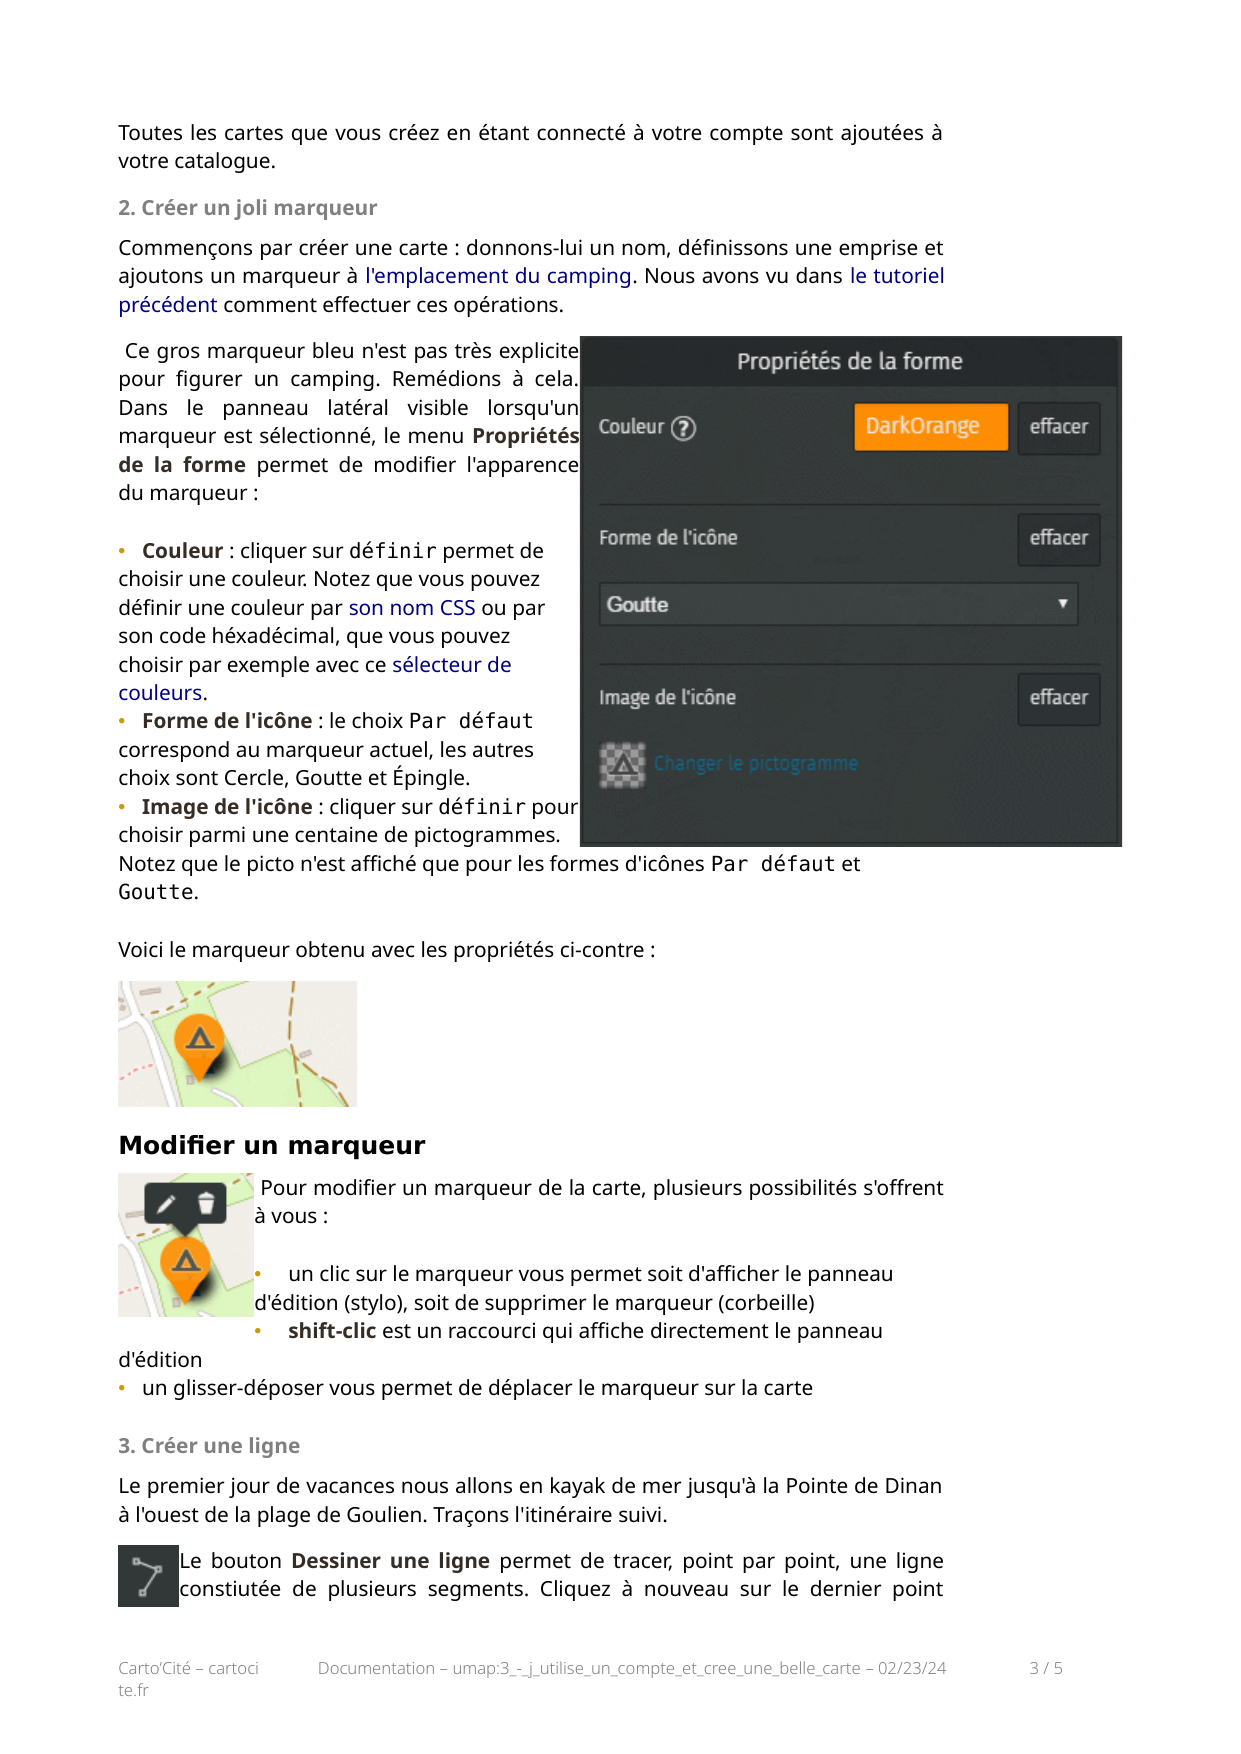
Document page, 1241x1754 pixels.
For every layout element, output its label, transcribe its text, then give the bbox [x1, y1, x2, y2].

text Commençons par créer une carte : donnons-lui un nom, définissons une emprise et ajoutons un marqueur à l'emplacement du camping. Nous avons vu dans le tutoriel précédent comment effectuer ces opérations. [118, 233, 945, 318]
picture [118, 1545, 179, 1607]
text Le bouton Dessiner une ligne permet de tracer, point par point, une ligne constiutée de plusieurs segments. Cliquez à nouveau sur le dernier point [179, 1546, 945, 1603]
list un glisser-déposer vous permet de déplacer le marqueur sur la carte [118, 1373, 945, 1402]
list Couleur : cliquer sur définir permet de choisir une couleur. Notez que vous pouvez définir une couleur par son nom CSS ou par son code héxadécimal, que vous pouvez choisir par exemple avec ce sélecteur de couleurs. [118, 536, 579, 707]
picture [118, 981, 358, 1107]
list Forme de l'icône : le choix Par défaut correspond au marqueur actuel, les autres choix sont Cercle, Goutte et Épingle. [118, 707, 579, 792]
list Image de l'icône : cliquer sur définir pour choisir parmi une centaine de pictogrammes. Notez que le picto n'est affiché que pour les formes d'icônes Par défaut et Goutte. [118, 792, 945, 906]
text Voici le marqueur obtenu avec les propriétés ci-contre : [118, 935, 945, 964]
text Toutes les cartes que vous créez en étant connecté à votre compte sont ajoutées à votre catalogue. [118, 118, 945, 175]
list un clic sur le marqueur vous permet soit d'afficher le panneau d'édition (stylo), soit de supprimer le marqueur (corbeille) [254, 1259, 945, 1316]
text Ce gros marqueur bleu n'est pas très explicite pour figurer un camping. Remédions à cela. Dans le panneau latéral visible lorsqu'un marqueur est sélectionné, le menu Propriétés de la forme permet de modifier l'apparence du marqueur : [118, 336, 579, 507]
subtitle Modifier un marqueur [118, 1131, 1122, 1161]
picture [579, 336, 1123, 847]
text Pour modifier un marqueur de la carte, plusieurs possibilités s'offrent à vous : [254, 1173, 945, 1230]
list shift-clic est un raccourci qui affiche directement le panneau d'édition [118, 1316, 945, 1373]
subtitle 2. Créer un joli marqueur [118, 193, 1122, 221]
subtitle 3. Créer une ligne [118, 1431, 1122, 1459]
text Le premier jour de vacances nous allons en kayak de mer jusqu'à la Pointe de Dinan à l'ouest de la plage de Goulien. Traçons l'itinéraire suivi. [118, 1471, 945, 1528]
picture [118, 1173, 254, 1317]
